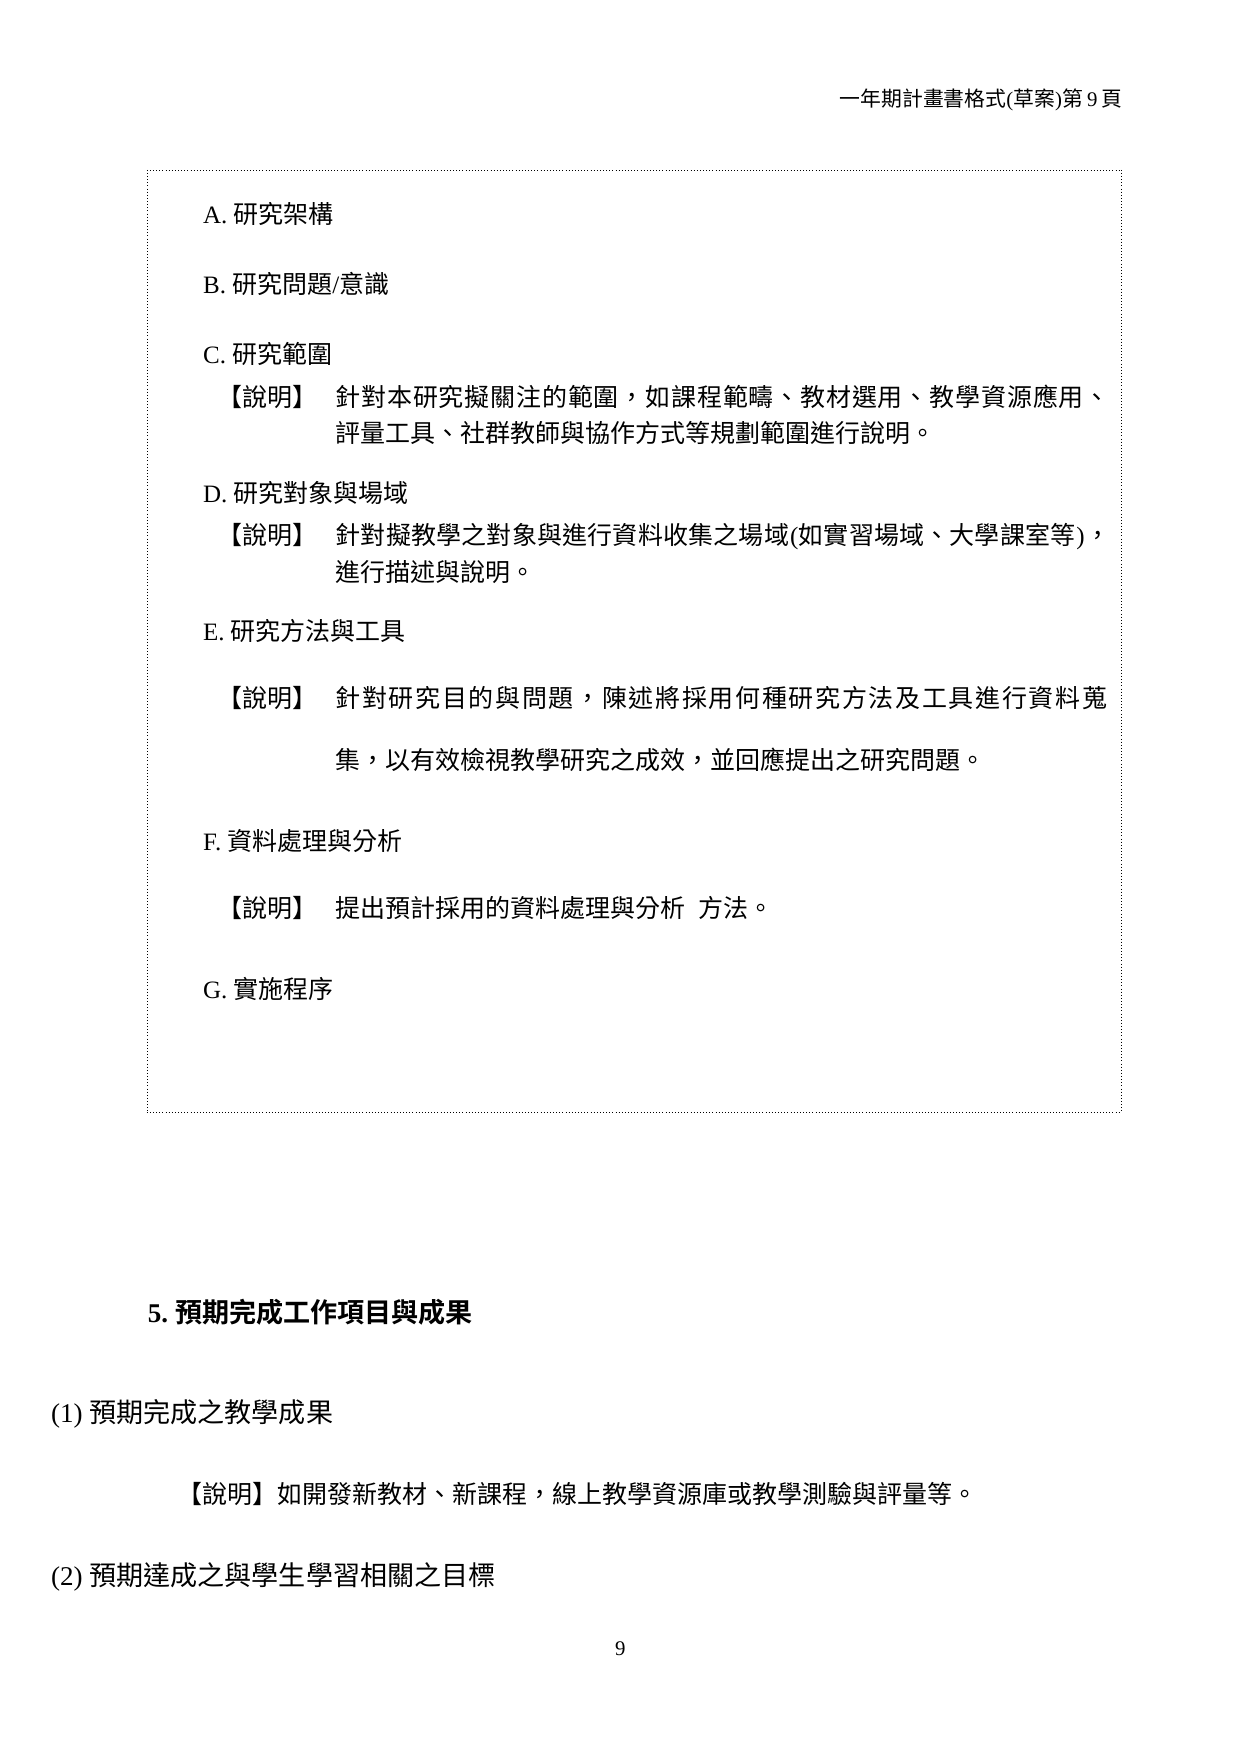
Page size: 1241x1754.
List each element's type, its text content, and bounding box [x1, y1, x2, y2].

table_header ※建議說明項目 研究架構 研究問題/意識 研究範圍 【說明】 針對本研究擬關注的範圍，如課程範疇、教材選用、教學資源應用、評量工具、社群教師與協作方式等規劃範圍進行說明。 研究對象與場域 【說明】 針對擬教學之對象與進行資料收集之場域(如實習場域、大學課室等)，進行描述與說明。 研究方法與工具 【說明】 針對研究目的與問題，陳述將採用何種研究方法及工具進行資料蒐集，以有效檢視教學研究之成效，並回應提出之研究問題。 資料處理與分析 【說明】 提出預計採用的資料處理與分析 方法。 實施程序 [147, 170, 1121, 1112]
list 預期完成工作項目與成果 [148, 1269, 1122, 1332]
list 預期完成之教學成果 [51, 1369, 1122, 1432]
text 【說明】如開發新教材、新課程，線上教學資源庫或教學測驗與評量等。 [177, 1451, 1122, 1513]
list 預期達成之與學生學習相關之目標 [51, 1532, 1122, 1594]
